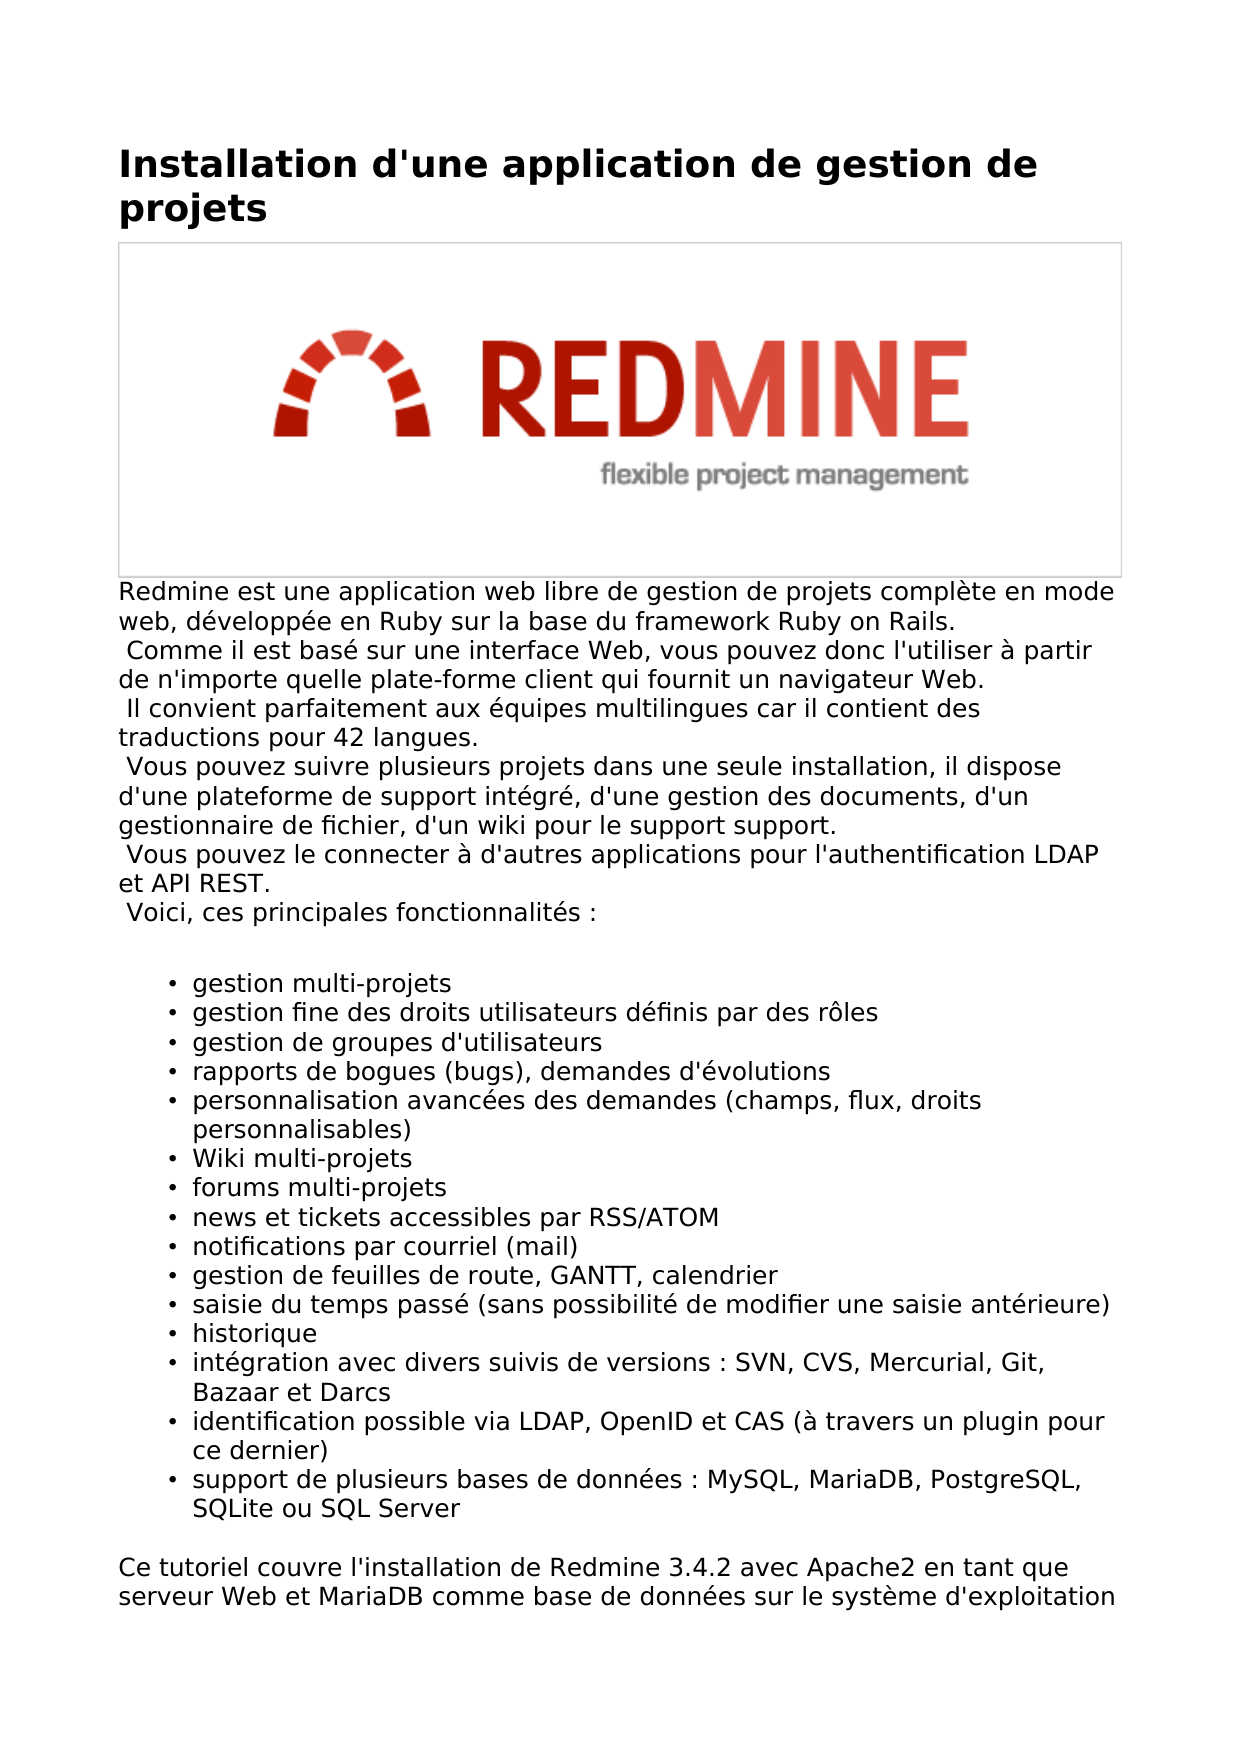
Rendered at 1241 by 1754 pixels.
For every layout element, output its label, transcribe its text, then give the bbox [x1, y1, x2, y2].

picture [118, 242, 1123, 578]
list intégration avec divers suivis de versions : SVN, CVS, Mercurial, Git, Bazaar et Darcs [177, 1349, 1122, 1407]
list gestion de feuilles de route, GANTT, calendrier [177, 1261, 1122, 1290]
list rapports de bogues (bugs), demandes d'évolutions [177, 1057, 1122, 1086]
list news et tickets accessibles par RSS/ATOM [177, 1203, 1122, 1232]
list Wiki multi-projets [177, 1144, 1122, 1174]
subtitle Installation d'une application de gestion de projets [118, 143, 1122, 230]
list gestion de groupes d'utilisateurs [177, 1028, 1122, 1057]
list support de plusieurs bases de données : MySQL, MariaDB, PostgreSQL, SQLite ou SQL Server [177, 1465, 1122, 1524]
text Ce tutoriel couvre l'installation de Redmine 3.4.2 avec Apache2 en tant que serveur Web et MariaDB comme base de données sur le système d'exploitation [118, 1553, 1122, 1611]
list notifications par courriel (mail) [177, 1232, 1122, 1261]
list gestion fine des droits utilisateurs définis par des rôles [177, 999, 1122, 1028]
list gestion multi-projets [177, 969, 1122, 999]
text Redmine est une application web libre de gestion de projets complète en mode web, développée en Ruby sur la base du framework Ruby on Rails. Comme il est basé sur une interface Web, vous pouvez donc l'utiliser à partir de n'importe quelle plate-forme client qui fournit un navigateur Web. Il convient parfaitement aux équipes multilingues car il contient des traductions pour 42 langues. Vous pouvez suivre plusieurs projets dans une seule installation, il dispose d'une plateforme de support intégré, d'une gestion des documents, d'un gestionnaire de fichier, d'un wiki pour le support support. Vous pouvez le connecter à d'autres applications pour l'authentification LDAP et API REST. Voici, ces principales fonctionnalités : [118, 578, 1122, 927]
list historique [177, 1319, 1122, 1349]
list saisie du temps passé (sans possibilité de modifier une saisie antérieure) [177, 1290, 1122, 1319]
list identification possible via LDAP, OpenID et CAS (à travers un plugin pour ce dernier) [177, 1407, 1122, 1465]
list personnalisation avancées des demandes (champs, flux, droits personnalisables) [177, 1086, 1122, 1144]
list forums multi-projets [177, 1174, 1122, 1203]
